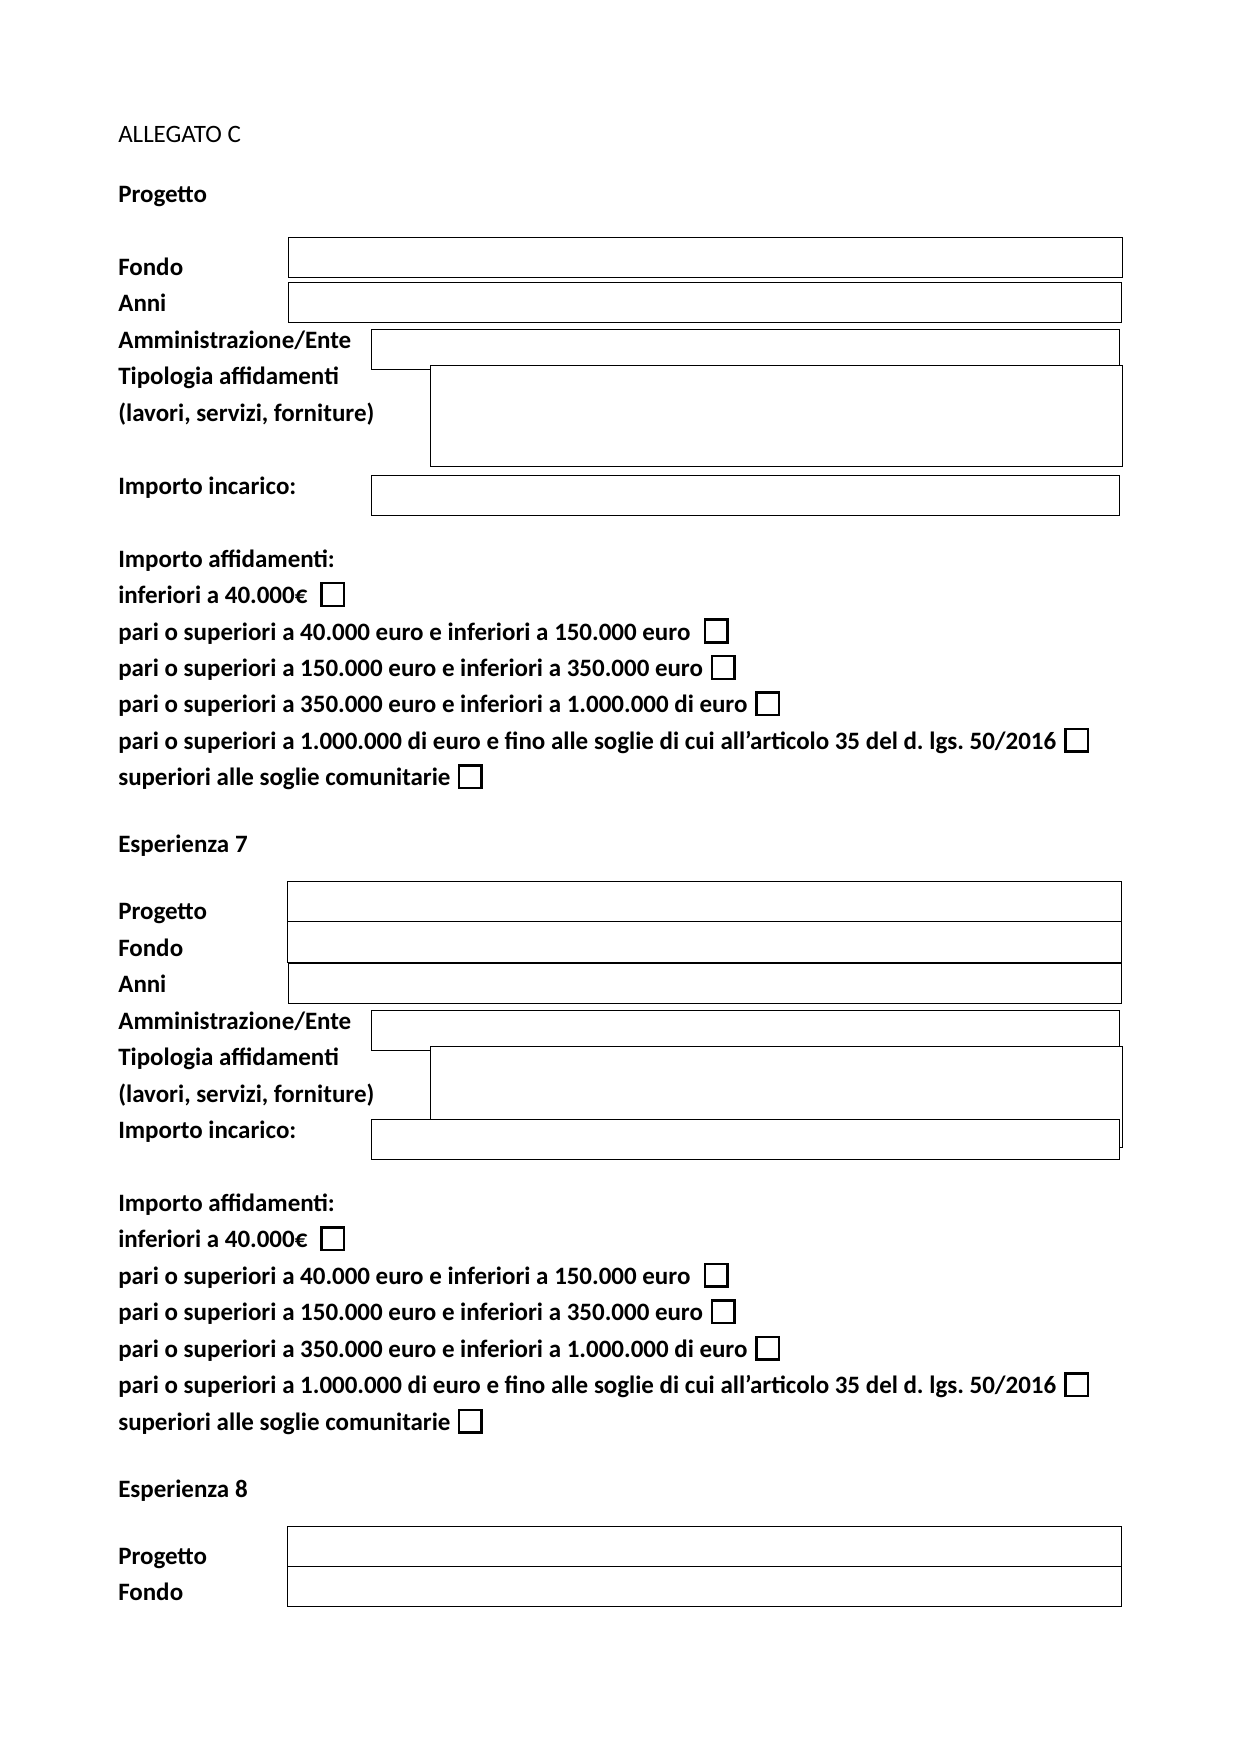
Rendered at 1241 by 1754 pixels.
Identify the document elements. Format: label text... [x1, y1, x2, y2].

text Progetto [118, 178, 1122, 209]
text Tipologia affidamenti [118, 1041, 430, 1072]
text pari o superiori a 350.000 euro e inferiori a 1.000.000 di euro [118, 1333, 1122, 1363]
text superiori alle soglie comunitarie [118, 761, 1122, 792]
text Progetto [118, 895, 287, 926]
text pari o superiori a 1.000.000 di euro e fino alle soglie di cui all’articolo 35 del d. lgs. 50/2016 [118, 725, 1122, 756]
text Progetto [118, 1540, 287, 1570]
text inferiori a 40.000€ [118, 579, 1122, 610]
text (lavori, servizi, forniture) [118, 1078, 430, 1108]
text pari o superiori a 1.000.000 di euro e fino alle soglie di cui all’articolo 35 del d. lgs. 50/2016 [118, 1369, 1122, 1400]
text pari o superiori a 350.000 euro e inferiori a 1.000.000 di euro [118, 688, 1122, 719]
text Tipologia affidamenti [118, 360, 430, 391]
text Amministrazione/Ente [118, 324, 1122, 354]
text Anni [118, 968, 288, 999]
text Fondo [118, 1576, 287, 1607]
text Anni [118, 287, 288, 318]
text inferiori a 40.000€ [118, 1223, 1122, 1254]
text pari o superiori a 150.000 euro e inferiori a 350.000 euro [118, 652, 1122, 683]
text Importo affidamenti: [118, 1187, 1122, 1218]
text Importo incarico: [118, 470, 1122, 500]
text Importo incarico: [118, 1114, 430, 1145]
text Fondo [118, 932, 287, 962]
text Amministrazione/Ente [118, 1005, 1122, 1035]
text superiori alle soglie comunitarie [118, 1406, 1122, 1436]
text pari o superiori a 150.000 euro e inferiori a 350.000 euro [118, 1296, 1122, 1327]
text Importo affidamenti: [118, 543, 1122, 573]
text Esperienza 7 [118, 828, 1122, 859]
text Esperienza 8 [118, 1473, 1122, 1503]
text pari o superiori a 40.000 euro e inferiori a 150.000 euro [118, 616, 1122, 646]
text pari o superiori a 40.000 euro e inferiori a 150.000 euro [118, 1260, 1122, 1291]
text Fondo [118, 251, 1122, 282]
text (lavori, servizi, forniture) [118, 397, 430, 427]
